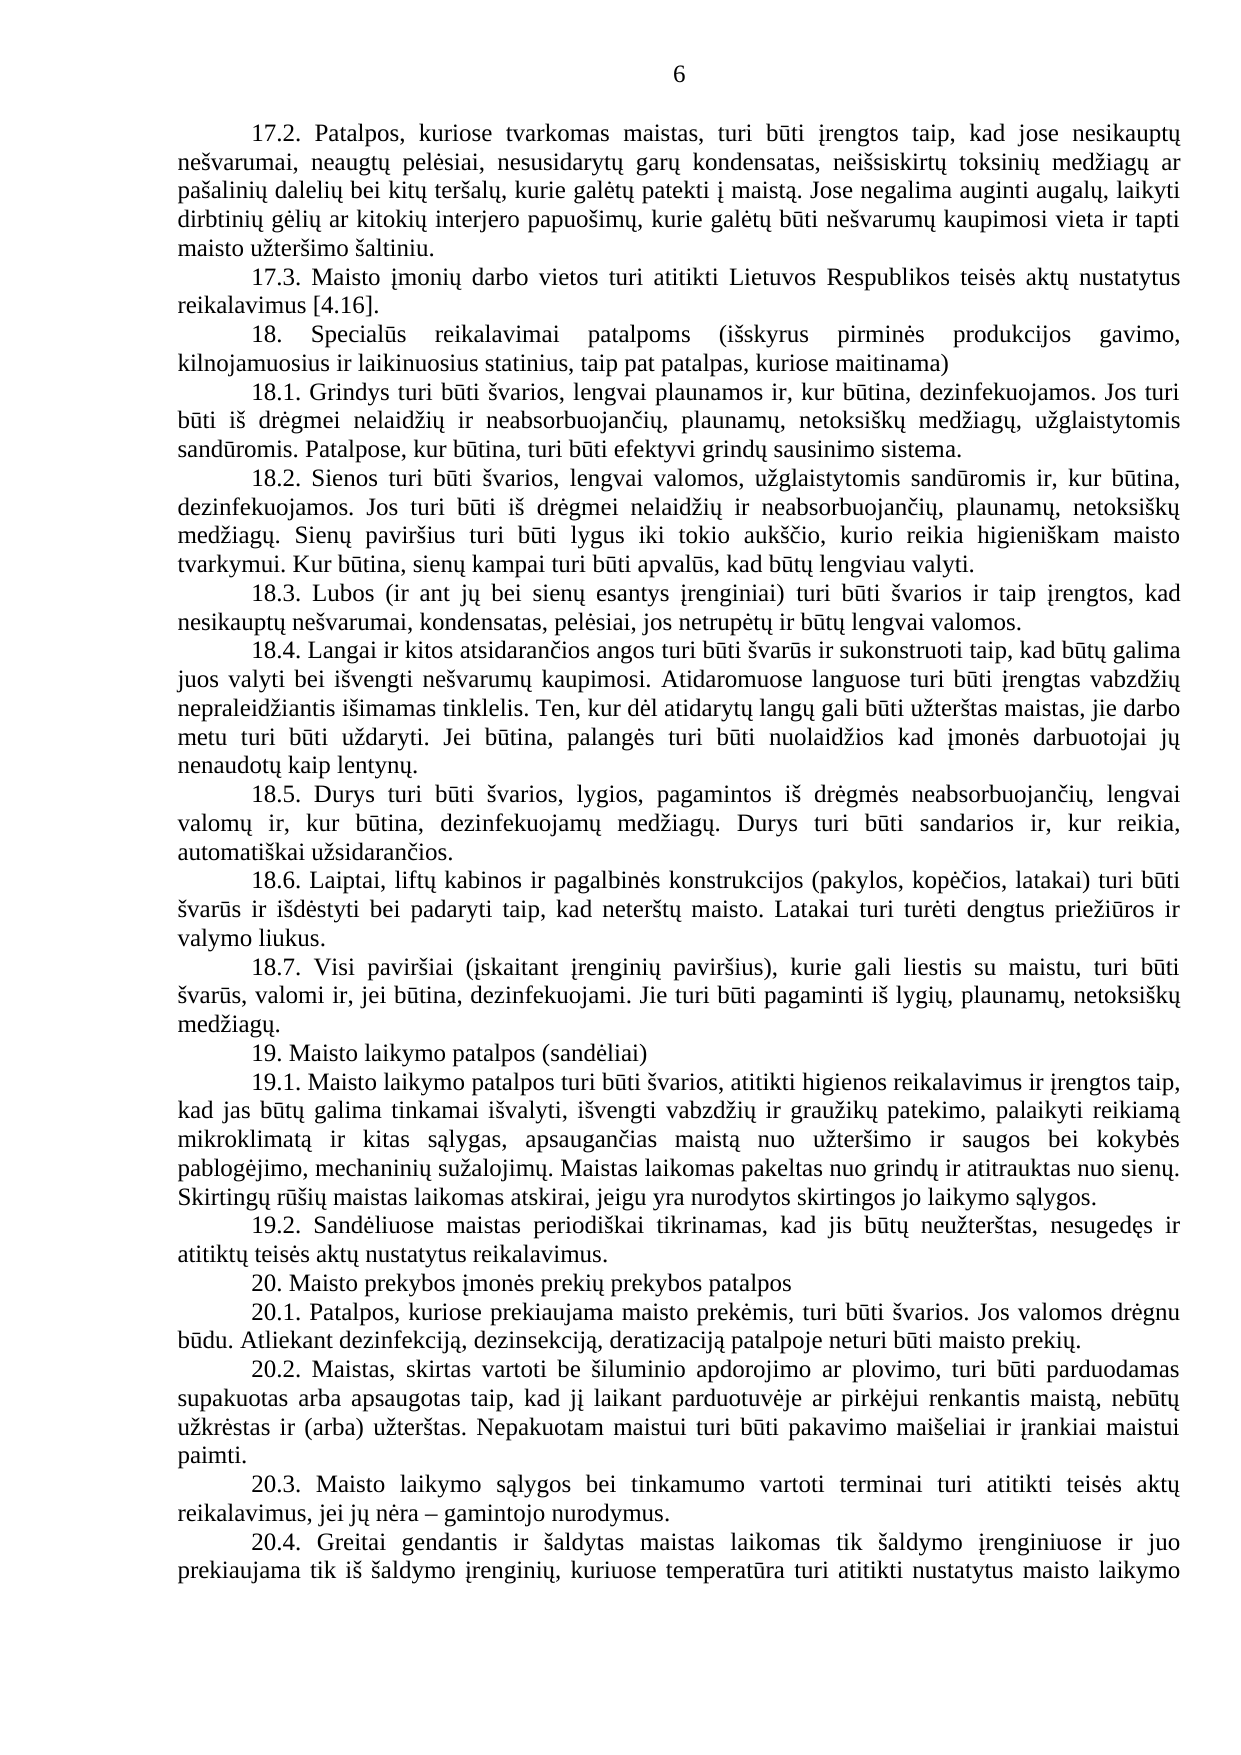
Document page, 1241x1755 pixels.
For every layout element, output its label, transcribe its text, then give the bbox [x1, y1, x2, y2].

text 18.3. Lubos (ir ant jų bei sienų esantys įrenginiai) turi būti švarios ir taip įrengtos, kad nesikauptų nešvarumai, kondensatas, pelėsiai, jos netrupėtų ir būtų lengvai valomos. [177, 578, 1181, 636]
text 19. Maisto laikymo patalpos (sandėliai) [177, 1038, 1181, 1067]
text 20.4. Greitai gendantis ir šaldytas maistas laikomas tik šaldymo įrenginiuose ir juo prekiaujama tik iš šaldymo įrenginių, kuriuose temperatūra turi atitikti nustatytus maisto laikymo [177, 1527, 1181, 1584]
text 18.6. Laiptai, liftų kabinos ir pagalbinės konstrukcijos (pakylos, kopėčios, latakai) turi būti švarūs ir išdėstyti bei padaryti taip, kad neterštų maisto. Latakai turi turėti dengtus priežiūros ir valymo liukus. [177, 866, 1181, 952]
text 17.3. Maisto įmonių darbo vietos turi atitikti Lietuvos Respublikos teisės aktų nustatytus reikalavimus [4.16]. [177, 262, 1181, 319]
text 20. Maisto prekybos įmonės prekių prekybos patalpos [177, 1268, 1181, 1297]
text 18.2. Sienos turi būti švarios, lengvai valomos, užglaistytomis sandūromis ir, kur būtina, dezinfekuojamos. Jos turi būti iš drėgmei nelaidžių ir neabsorbuojančių, plaunamų, netoksiškų medžiagų. Sienų paviršius turi būti lygus iki tokio aukščio, kurio reikia higieniškam maisto tvarkymui. Kur būtina, sienų kampai turi būti apvalūs, kad būtų lengviau valyti. [177, 463, 1181, 578]
text 18.5. Durys turi būti švarios, lygios, pagamintos iš drėgmės neabsorbuojančių, lengvai valomų ir, kur būtina, dezinfekuojamų medžiagų. Durys turi būti sandarios ir, kur reikia, automatiškai užsidarančios. [177, 779, 1181, 866]
text 18. Specialūs reikalavimai patalpoms (išskyrus pirminės produkcijos gavimo, kilnojamuosius ir laikinuosius statinius, taip pat patalpas, kuriose maitinama) [177, 319, 1181, 377]
text 18.7. Visi paviršiai (įskaitant įrenginių paviršius), kurie gali liestis su maistu, turi būti švarūs, valomi ir, jei būtina, dezinfekuojami. Jie turi būti pagaminti iš lygių, plaunamų, netoksiškų medžiagų. [177, 952, 1181, 1038]
text 17.2. Patalpos, kuriose tvarkomas maistas, turi būti įrengtos taip, kad jose nesikauptų nešvarumai, neaugtų pelėsiai, nesusidarytų garų kondensatas, neišsiskirtų toksinių medžiagų ar pašalinių dalelių bei kitų teršalų, kurie galėtų patekti į maistą. Jose negalima auginti augalų, laikyti dirbtinių gėlių ar kitokių interjero papuošimų, kurie galėtų būti nešvarumų kaupimosi vieta ir tapti maisto užteršimo šaltiniu. [177, 118, 1181, 262]
text 18.1. Grindys turi būti švarios, lengvai plaunamos ir, kur būtina, dezinfekuojamos. Jos turi būti iš drėgmei nelaidžių ir neabsorbuojančių, plaunamų, netoksiškų medžiagų, užglaistytomis sandūromis. Patalpose, kur būtina, turi būti efektyvi grindų sausinimo sistema. [177, 377, 1181, 463]
text 20.3. Maisto laikymo sąlygos bei tinkamumo vartoti terminai turi atitikti teisės aktų reikalavimus, jei jų nėra – gamintojo nurodymus. [177, 1469, 1181, 1527]
text 18.4. Langai ir kitos atsidarančios angos turi būti švarūs ir sukonstruoti taip, kad būtų galima juos valyti bei išvengti nešvarumų kaupimosi. Atidaromuose languose turi būti įrengtas vabzdžių nepraleidžiantis išimamas tinklelis. Ten, kur dėl atidarytų langų gali būti užterštas maistas, jie darbo metu turi būti uždaryti. Jei būtina, palangės turi būti nuolaidžios kad įmonės darbuotojai jų nenaudotų kaip lentynų. [177, 636, 1181, 779]
text 19.1. Maisto laikymo patalpos turi būti švarios, atitikti higienos reikalavimus ir įrengtos taip, kad jas būtų galima tinkamai išvalyti, išvengti vabzdžių ir graužikų patekimo, palaikyti reikiamą mikroklimatą ir kitas sąlygas, apsaugančias maistą nuo užteršimo ir saugos bei kokybės pablogėjimo, mechaninių sužalojimų. Maistas laikomas pakeltas nuo grindų ir atitrauktas nuo sienų. Skirtingų rūšių maistas laikomas atskirai, jeigu yra nurodytos skirtingos jo laikymo sąlygos. [177, 1067, 1181, 1211]
text 20.1. Patalpos, kuriose prekiaujama maisto prekėmis, turi būti švarios. Jos valomos drėgnu būdu. Atliekant dezinfekciją, dezinsekciją, deratizaciją patalpoje neturi būti maisto prekių. [177, 1297, 1181, 1354]
text 20.2. Maistas, skirtas vartoti be šiluminio apdorojimo ar plovimo, turi būti parduodamas supakuotas arba apsaugotas taip, kad jį laikant parduotuvėje ar pirkėjui renkantis maistą, nebūtų užkrėstas ir (arba) užterštas. Nepakuotam maistui turi būti pakavimo maišeliai ir įrankiai maistui paimti. [177, 1354, 1181, 1469]
text 19.2. Sandėliuose maistas periodiškai tikrinamas, kad jis būtų neužterštas, nesugedęs ir atitiktų teisės aktų nustatytus reikalavimus. [177, 1211, 1181, 1268]
